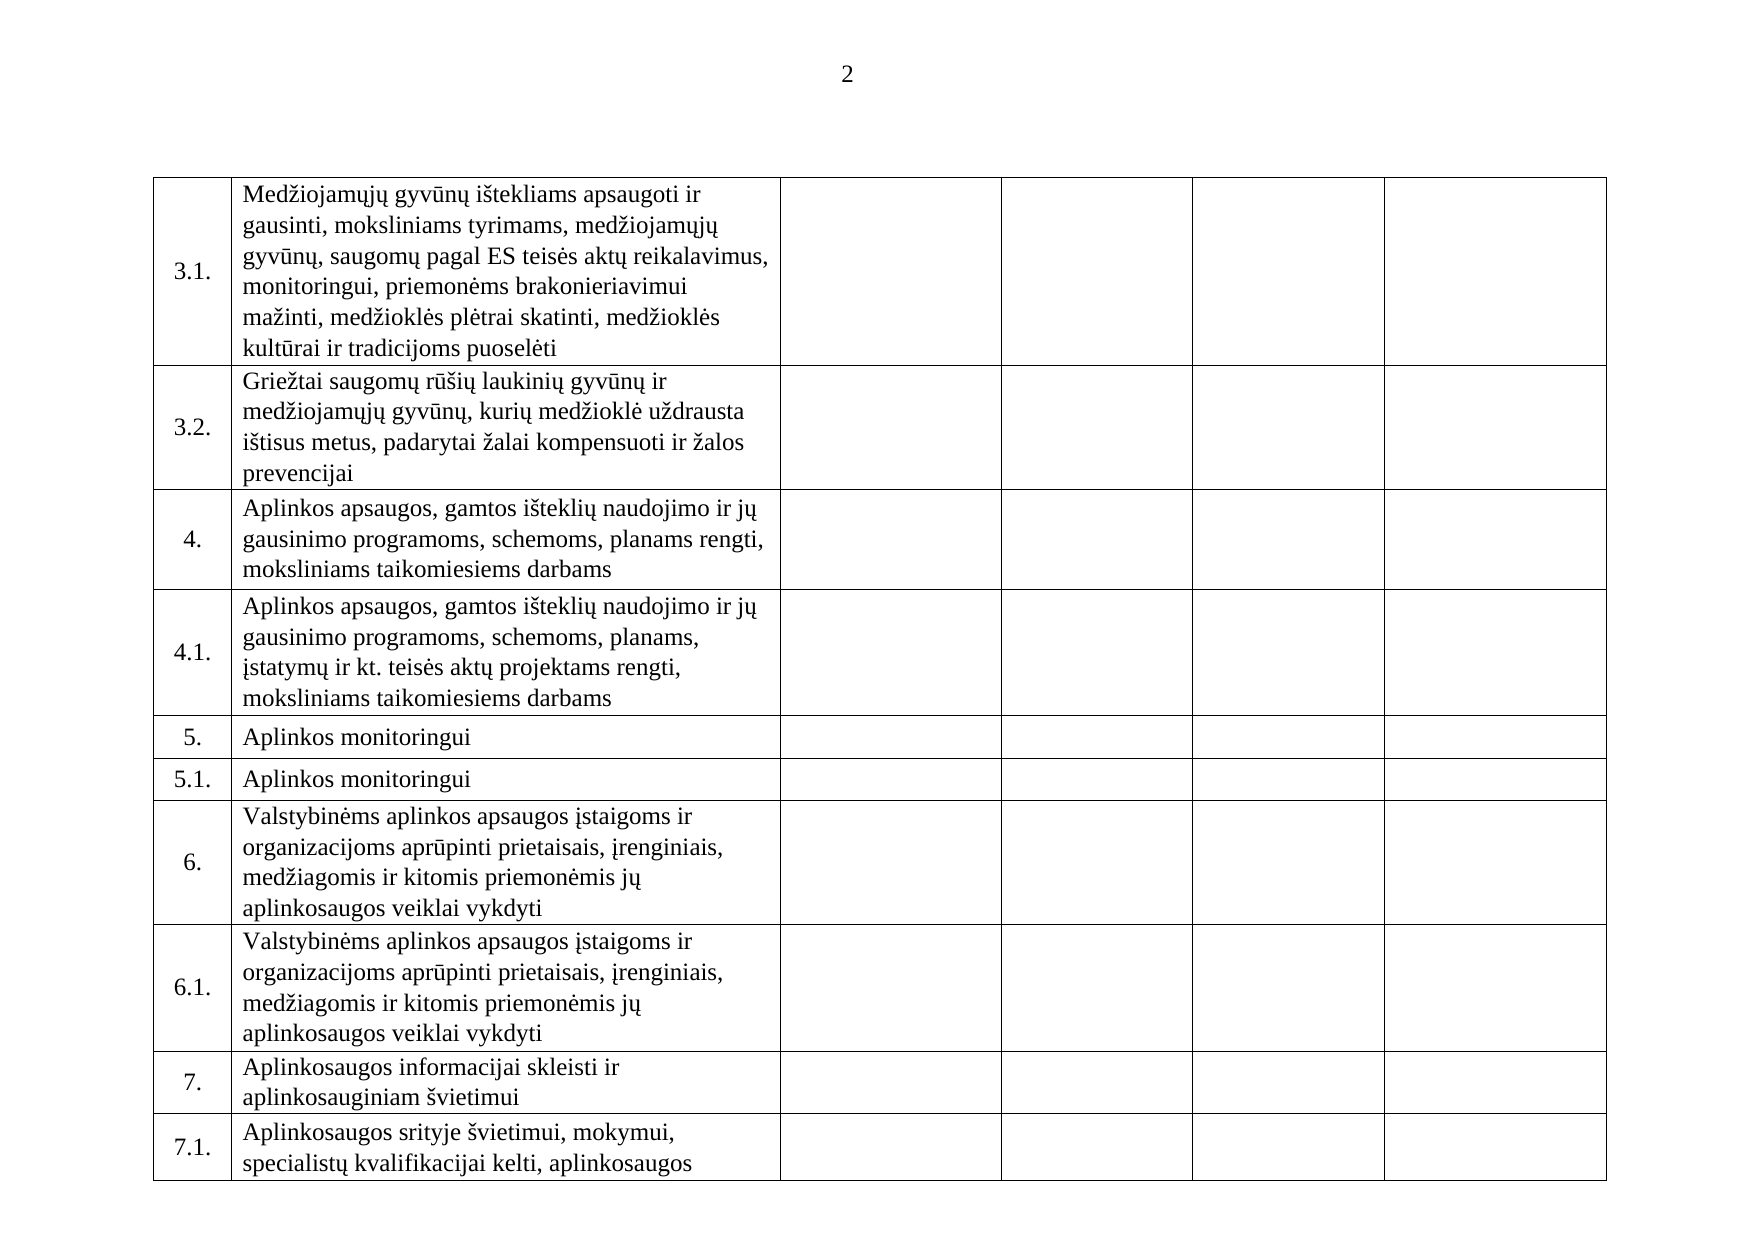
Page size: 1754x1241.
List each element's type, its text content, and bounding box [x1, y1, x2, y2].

table_cell [1385, 366, 1606, 489]
table_cell [781, 925, 1001, 1051]
table_cell [1193, 759, 1384, 800]
table_cell 5. [154, 716, 231, 758]
table_cell Aplinkos apsaugos, gamtos išteklių naudojimo ir jų gausinimo programoms, schemoms, planams, įstatymų ir kt. teisės aktų projektams rengti, moksliniams taikomiesiems darbams [232, 590, 780, 715]
table_cell [129, 589, 153, 715]
table_cell [781, 590, 1001, 715]
table_cell [129, 800, 153, 924]
table_cell [129, 715, 153, 758]
table_cell [1385, 925, 1606, 1051]
table_cell [1385, 1114, 1606, 1180]
table_cell [781, 490, 1001, 589]
table_cell [1385, 1052, 1606, 1113]
table_cell [1193, 490, 1384, 589]
table_cell Aplinkos monitoringui [232, 759, 780, 800]
table_cell [1002, 801, 1192, 924]
table_cell [1193, 716, 1384, 758]
table_cell 4.1. [154, 590, 231, 715]
table_cell Aplinkosaugos informacijai skleisti ir aplinkosauginiam švietimui [232, 1052, 780, 1113]
table_cell [129, 1113, 153, 1180]
table_cell [1002, 925, 1192, 1051]
table_cell [1002, 716, 1192, 758]
table_cell [129, 177, 153, 365]
table_cell [1002, 590, 1192, 715]
table_cell [1385, 178, 1606, 365]
table_cell [1002, 1052, 1192, 1113]
table_cell [1193, 1052, 1384, 1113]
table_cell [1385, 490, 1606, 589]
table_cell Valstybinėms aplinkos apsaugos įstaigoms ir organizacijoms aprūpinti prietaisais, įrenginiais, medžiagomis ir kitomis priemonėmis jų aplinkosaugos veiklai vykdyti [232, 925, 780, 1051]
table_cell [1002, 178, 1192, 365]
table_cell [1002, 490, 1192, 589]
table_cell [129, 758, 153, 800]
table_cell [781, 366, 1001, 489]
table_cell 3.1. [154, 178, 231, 365]
table_cell 7. [154, 1052, 231, 1113]
table_cell [129, 1051, 153, 1113]
table_cell [1193, 590, 1384, 715]
table_cell [781, 1114, 1001, 1180]
table_cell [781, 1052, 1001, 1113]
table_cell [1385, 801, 1606, 924]
table_cell Aplinkos apsaugos, gamtos išteklių naudojimo ir jų gausinimo programoms, schemoms, planams rengti, moksliniams taikomiesiems darbams [232, 490, 780, 589]
table_cell [1002, 366, 1192, 489]
table_cell Aplinkosaugos srityje švietimui, mokymui, specialistų kvalifikacijai kelti, aplinkosaugos [232, 1114, 780, 1180]
table_cell [1193, 925, 1384, 1051]
table_cell [1002, 759, 1192, 800]
table_cell 6.1. [154, 925, 231, 1051]
table_cell [1193, 178, 1384, 365]
table_cell Aplinkos monitoringui [232, 716, 780, 758]
table_cell [781, 178, 1001, 365]
table_cell Valstybinėms aplinkos apsaugos įstaigoms ir organizacijoms aprūpinti prietaisais, įrenginiais, medžiagomis ir kitomis priemonėmis jų aplinkosaugos veiklai vykdyti [232, 801, 780, 924]
table_cell [1193, 801, 1384, 924]
table_cell [781, 716, 1001, 758]
table_cell [129, 924, 153, 1051]
table_cell [1385, 590, 1606, 715]
table_cell 4. [154, 490, 231, 589]
table_cell 3.2. [154, 366, 231, 489]
table_cell 7.1. [154, 1114, 231, 1180]
table_cell 6. [154, 801, 231, 924]
table_cell [781, 759, 1001, 800]
table_cell Medžiojamųjų gyvūnų ištekliams apsaugoti ir gausinti, moksliniams tyrimams, medžiojamųjų gyvūnų, saugomų pagal ES teisės aktų reikalavimus, monitoringui, priemonėms brakonieriavimui mažinti, medžioklės plėtrai skatinti, medžioklės kultūrai ir tradicijoms puoselėti [232, 178, 780, 365]
table_cell [129, 365, 153, 489]
table_cell [1385, 759, 1606, 800]
table_cell [129, 489, 153, 589]
table_cell Griežtai saugomų rūšių laukinių gyvūnų ir medžiojamųjų gyvūnų, kurių medžioklė uždrausta ištisus metus, padarytai žalai kompensuoti ir žalos prevencijai [232, 366, 780, 489]
table_cell 5.1. [154, 759, 231, 800]
table_cell [1002, 1114, 1192, 1180]
table_cell [1193, 366, 1384, 489]
table_cell [1385, 716, 1606, 758]
table_cell [781, 801, 1001, 924]
table_cell [1193, 1114, 1384, 1180]
